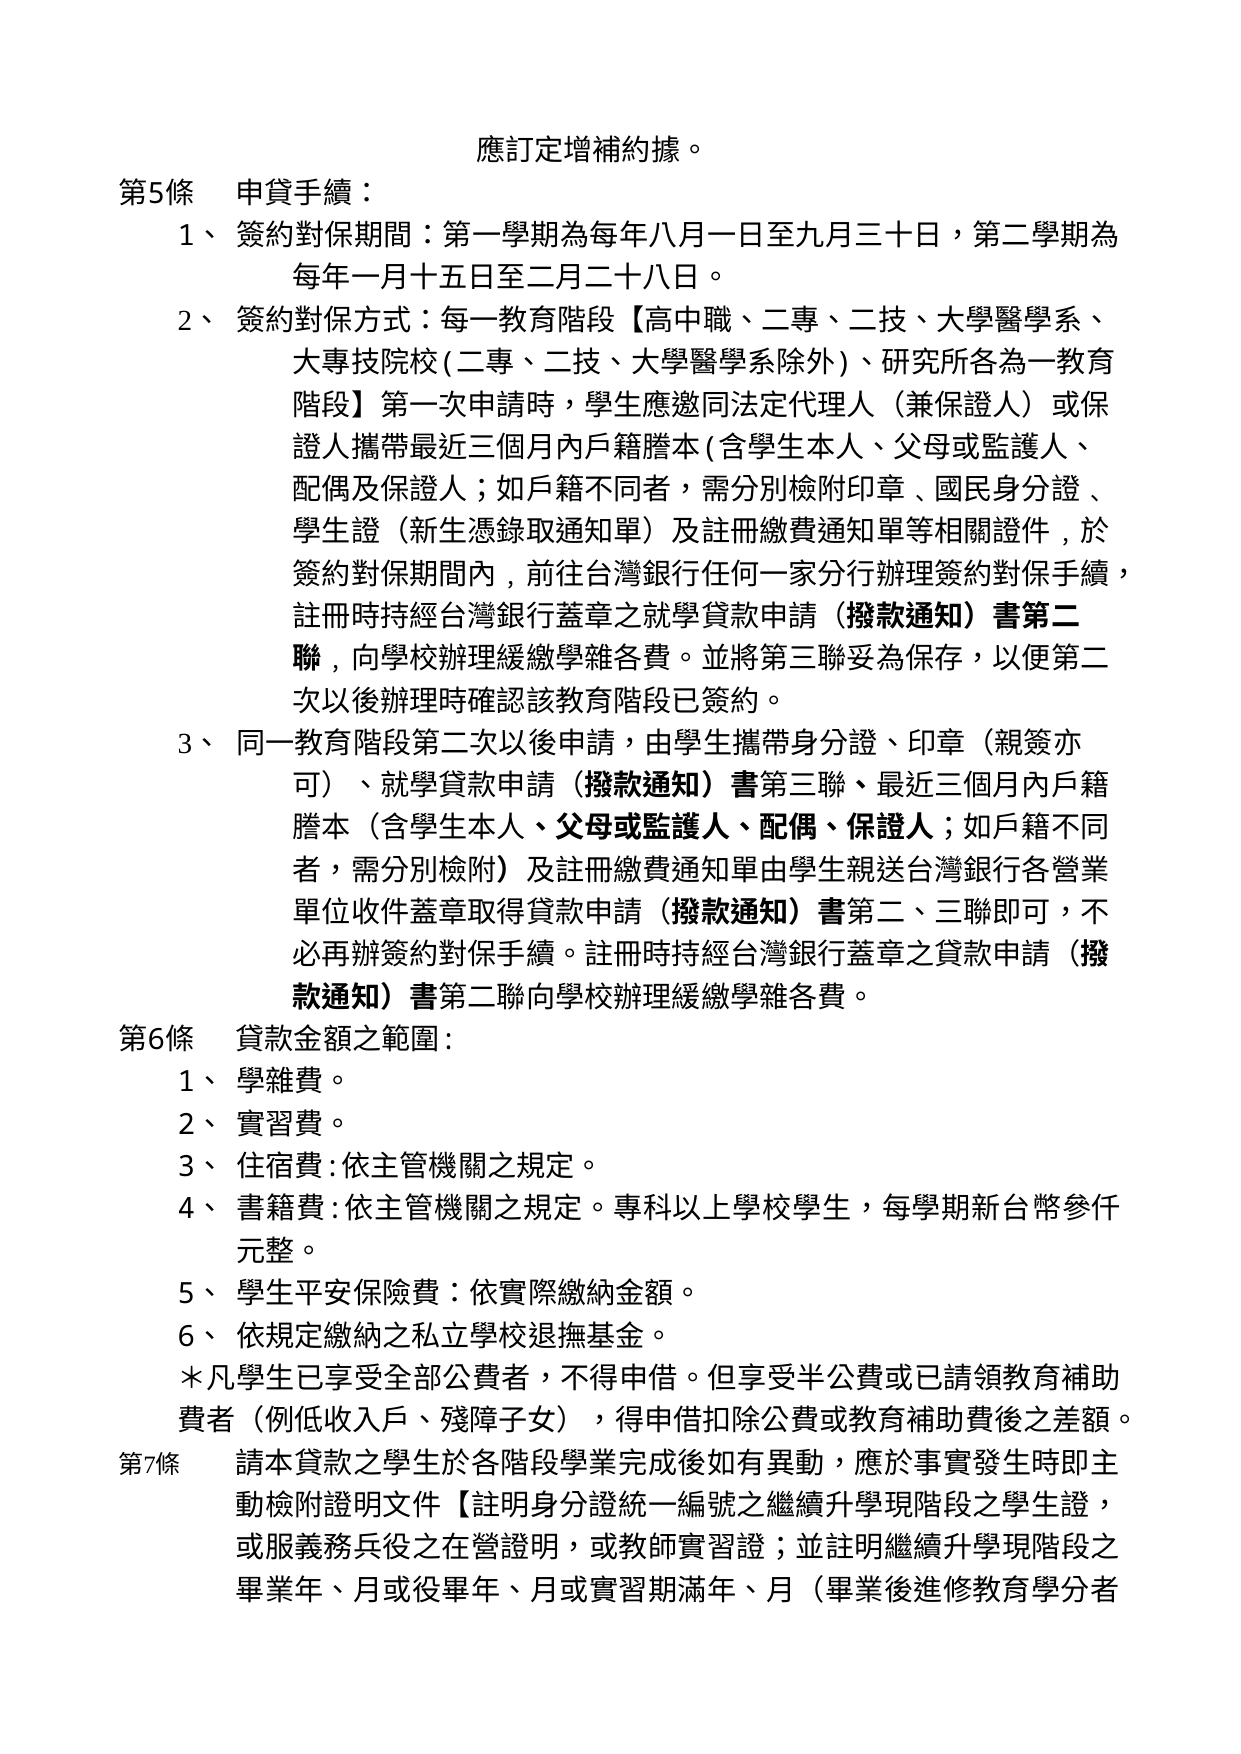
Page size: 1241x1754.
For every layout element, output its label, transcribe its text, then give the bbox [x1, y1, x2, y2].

text ＊凡學生已享受全部公費者，不得申借。但享受半公費或已請領教育補助費者（例低收入戶、殘障子女），得申借扣除公費或教育補助費後之差額。 [177, 1354, 1122, 1439]
list 實習費。 [177, 1100, 1122, 1143]
list 應訂定增補約據。 [330, 127, 1122, 169]
list 書籍費:依主管機關之規定。專科以上學校學生，每學期新台幣參仟元整。 [177, 1185, 1122, 1270]
list 簽約對保方式：每一教育階段【高中職、二專、二技、大學醫學系、大專技院校(二專、二技、大學醫學系除外)、研究所各為一教育階段】第一次申請時，學生應邀同法定代理人（兼保證人）或保證人攜帶最近三個月內戶籍謄本(含學生本人、父母或監護人、配偶及保證人；如戶籍不同者，需分別檢附印章﹑國民身分證﹑學生證（新生憑錄取通知單）及註冊繳費通知單等相關證件﹐於簽約對保期間內﹐前往台灣銀行任何一家分行辦理簽約對保手續，註冊時持經台灣銀行蓋章之就學貸款申請（撥款通知）書第二聯﹐向學校辦理緩繳學雜各費。並將第三聯妥為保存，以便第二次以後辦理時確認該教育階段已簽約。 [177, 296, 1122, 719]
list 請本貸款之學生於各階段學業完成後如有異動，應於事實發生時即主動檢附證明文件【註明身分證統一編號之繼續升學現階段之學生證，或服義務兵役之在營證明，或教師實習證；並註明繼續升學現階段之畢業年、月或役畢年、月或實習期滿年、月（畢業後進修教育學分者 [118, 1439, 1122, 1608]
list 申貸手續： [118, 169, 1122, 212]
list 依規定繳納之私立學校退撫基金。 [177, 1312, 1122, 1354]
list 學雜費。 [177, 1058, 1122, 1100]
list 簽約對保期間：第一學期為每年八月一日至九月三十日，第二學期為每年一月十五日至二月二十八日。 [177, 212, 1122, 296]
list 住宿費:依主管機關之規定。 [177, 1143, 1122, 1185]
list 學生平安保險費：依實際繳納金額。 [177, 1270, 1122, 1312]
list 貸款金額之範圍: [118, 1016, 1122, 1058]
list 同一教育階段第二次以後申請，由學生攜帶身分證、印章（親簽亦可）、就學貸款申請（撥款通知）書第三聯、最近三個月內戶籍謄本（含學生本人、父母或監護人、配偶、保證人；如戶籍不同者，需分別檢附）及註冊繳費通知單由學生親送台灣銀行各營業單位收件蓋章取得貸款申請（撥款通知）書第二、三聯即可，不必再辦簽約對保手續。註冊時持經台灣銀行蓋章之貸款申請（撥款通知）書第二聯向學校辦理緩繳學雜各費。 [177, 719, 1122, 1016]
